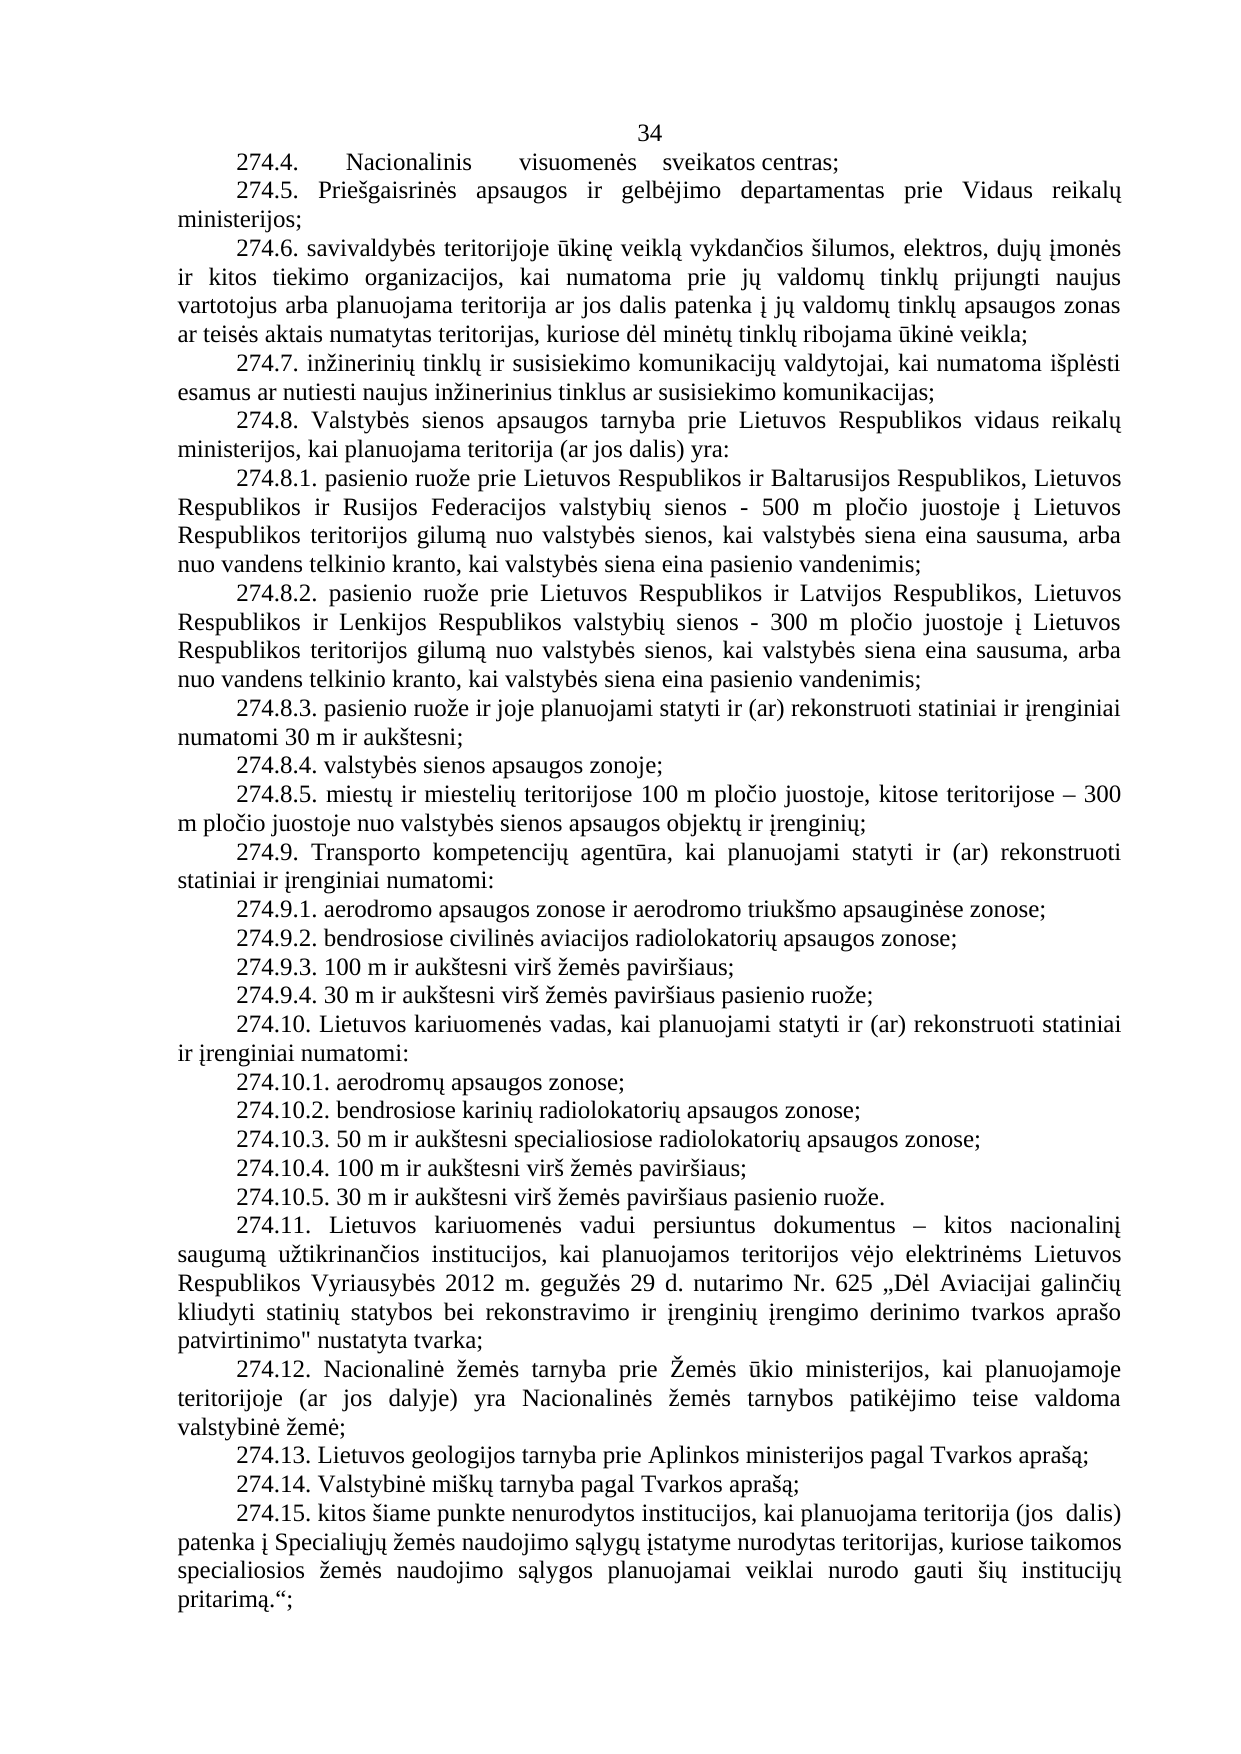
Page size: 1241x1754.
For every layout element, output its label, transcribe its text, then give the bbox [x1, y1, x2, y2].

text 274.15. kitos šiame punkte nenurodytos institucijos, kai planuojama teritorija (jos dalis) patenka į Specialiųjų žemės naudojimo sąlygų įstatyme nurodytas teritorijas, kuriose taikomos specialiosios žemės naudojimo sąlygos planuojamai veiklai nurodo gauti šių institucijų pritarimą.“; [177, 1498, 1122, 1613]
text 274.11. Lietuvos kariuomenės vadui persiuntus dokumentus – kitos nacionalinį saugumą užtikrinančios institucijos, kai planuojamos teritorijos vėjo elektrinėms Lietuvos Respublikos Vyriausybės 2012 m. gegužės 29 d. nutarimo Nr. 625 „Dėl Aviacijai galinčių kliudyti statinių statybos bei rekonstravimo ir įrenginių įrengimo derinimo tvarkos aprašo patvirtinimo" nustatyta tvarka; [177, 1211, 1122, 1354]
text 274.7. inžinerinių tinklų ir susisiekimo komunikacijų valdytojai, kai numatoma išplėsti esamus ar nutiesti naujus inžinerinius tinklus ar susisiekimo komunikacijas; [177, 348, 1122, 406]
text 274.9.3. 100 m ir aukštesni virš žemės paviršiaus; [177, 952, 1122, 981]
text 274.8.4. valstybės sienos apsaugos zonoje; [177, 751, 1122, 779]
text 274.9.1. aerodromo apsaugos zonose ir aerodromo triukšmo apsauginėse zonose; [177, 894, 1122, 923]
text 274.14. Valstybinė miškų tarnyba pagal Tvarkos aprašą; [177, 1469, 1122, 1498]
text 274.10. Lietuvos kariuomenės vadas, kai planuojami statyti ir (ar) rekonstruoti statiniai ir įrenginiai numatomi: [177, 1009, 1122, 1067]
text 274.10.1. aerodromų apsaugos zonose; [177, 1067, 1122, 1096]
text 274.8.3. pasienio ruože ir joje planuojami statyti ir (ar) rekonstruoti statiniai ir įrenginiai numatomi 30 m ir aukštesni; [177, 693, 1122, 751]
text 274.9. Transporto kompetencijų agentūra, kai planuojami statyti ir (ar) rekonstruoti statiniai ir įrenginiai numatomi: [177, 837, 1122, 894]
text 274.9.4. 30 m ir aukštesni virš žemės paviršiaus pasienio ruože; [177, 981, 1122, 1009]
text 274.10.2. bendrosiose karinių radiolokatorių apsaugos zonose; [177, 1096, 1122, 1124]
text 274.12. Nacionalinė žemės tarnyba prie Žemės ūkio ministerijos, kai planuojamoje teritorijoje (ar jos dalyje) yra Nacionalinės žemės tarnybos patikėjimo teise valdoma valstybinė žemė; [177, 1354, 1122, 1441]
text 274.8. Valstybės sienos apsaugos tarnyba prie Lietuvos Respublikos vidaus reikalų ministerijos, kai planuojama teritorija (ar jos dalis) yra: [177, 406, 1122, 463]
text 274.8.1. pasienio ruože prie Lietuvos Respublikos ir Baltarusijos Respublikos, Lietuvos Respublikos ir Rusijos Federacijos valstybių sienos - 500 m pločio juostoje į Lietuvos Respublikos teritorijos gilumą nuo valstybės sienos, kai valstybės siena eina sausuma, arba nuo vandens telkinio kranto, kai valstybės siena eina pasienio vandenimis; [177, 463, 1122, 578]
text 274.6. savivaldybės teritorijoje ūkinę veiklą vykdančios šilumos, elektros, dujų įmonės ir kitos tiekimo organizacijos, kai numatoma prie jų valdomų tinklų prijungti naujus vartotojus arba planuojama teritorija ar jos dalis patenka į jų valdomų tinklų apsaugos zonas ar teisės aktais numatytas teritorijas, kuriose dėl minėtų tinklų ribojama ūkinė veikla; [177, 233, 1122, 348]
text 274.9.2. bendrosiose civilinės aviacijos radiolokatorių apsaugos zonose; [177, 923, 1122, 952]
text 274.8.2. pasienio ruože prie Lietuvos Respublikos ir Latvijos Respublikos, Lietuvos Respublikos ir Lenkijos Respublikos valstybių sienos - 300 m pločio juostoje į Lietuvos Respublikos teritorijos gilumą nuo valstybės sienos, kai valstybės siena eina sausuma, arba nuo vandens telkinio kranto, kai valstybės siena eina pasienio vandenimis; [177, 578, 1122, 693]
text 274.10.3. 50 m ir aukštesni specialiosiose radiolokatorių apsaugos zonose; [177, 1124, 1122, 1153]
text 274.10.4. 100 m ir aukštesni virš žemės paviršiaus; [177, 1153, 1122, 1182]
text 274.10.5. 30 m ir aukštesni virš žemės paviršiaus pasienio ruože. [177, 1182, 1122, 1211]
text 274.4. Nacionalinis visuomenės sveikatos centras; [177, 147, 1122, 176]
text 274.13. Lietuvos geologijos tarnyba prie Aplinkos ministerijos pagal Tvarkos aprašą; [177, 1441, 1122, 1469]
text 274.8.5. miestų ir miestelių teritorijose 100 m pločio juostoje, kitose teritorijose – 300 m pločio juostoje nuo valstybės sienos apsaugos objektų ir įrenginių; [177, 779, 1122, 837]
text 274.5. Priešgaisrinės apsaugos ir gelbėjimo departamentas prie Vidaus reikalų ministerijos; [177, 176, 1122, 233]
